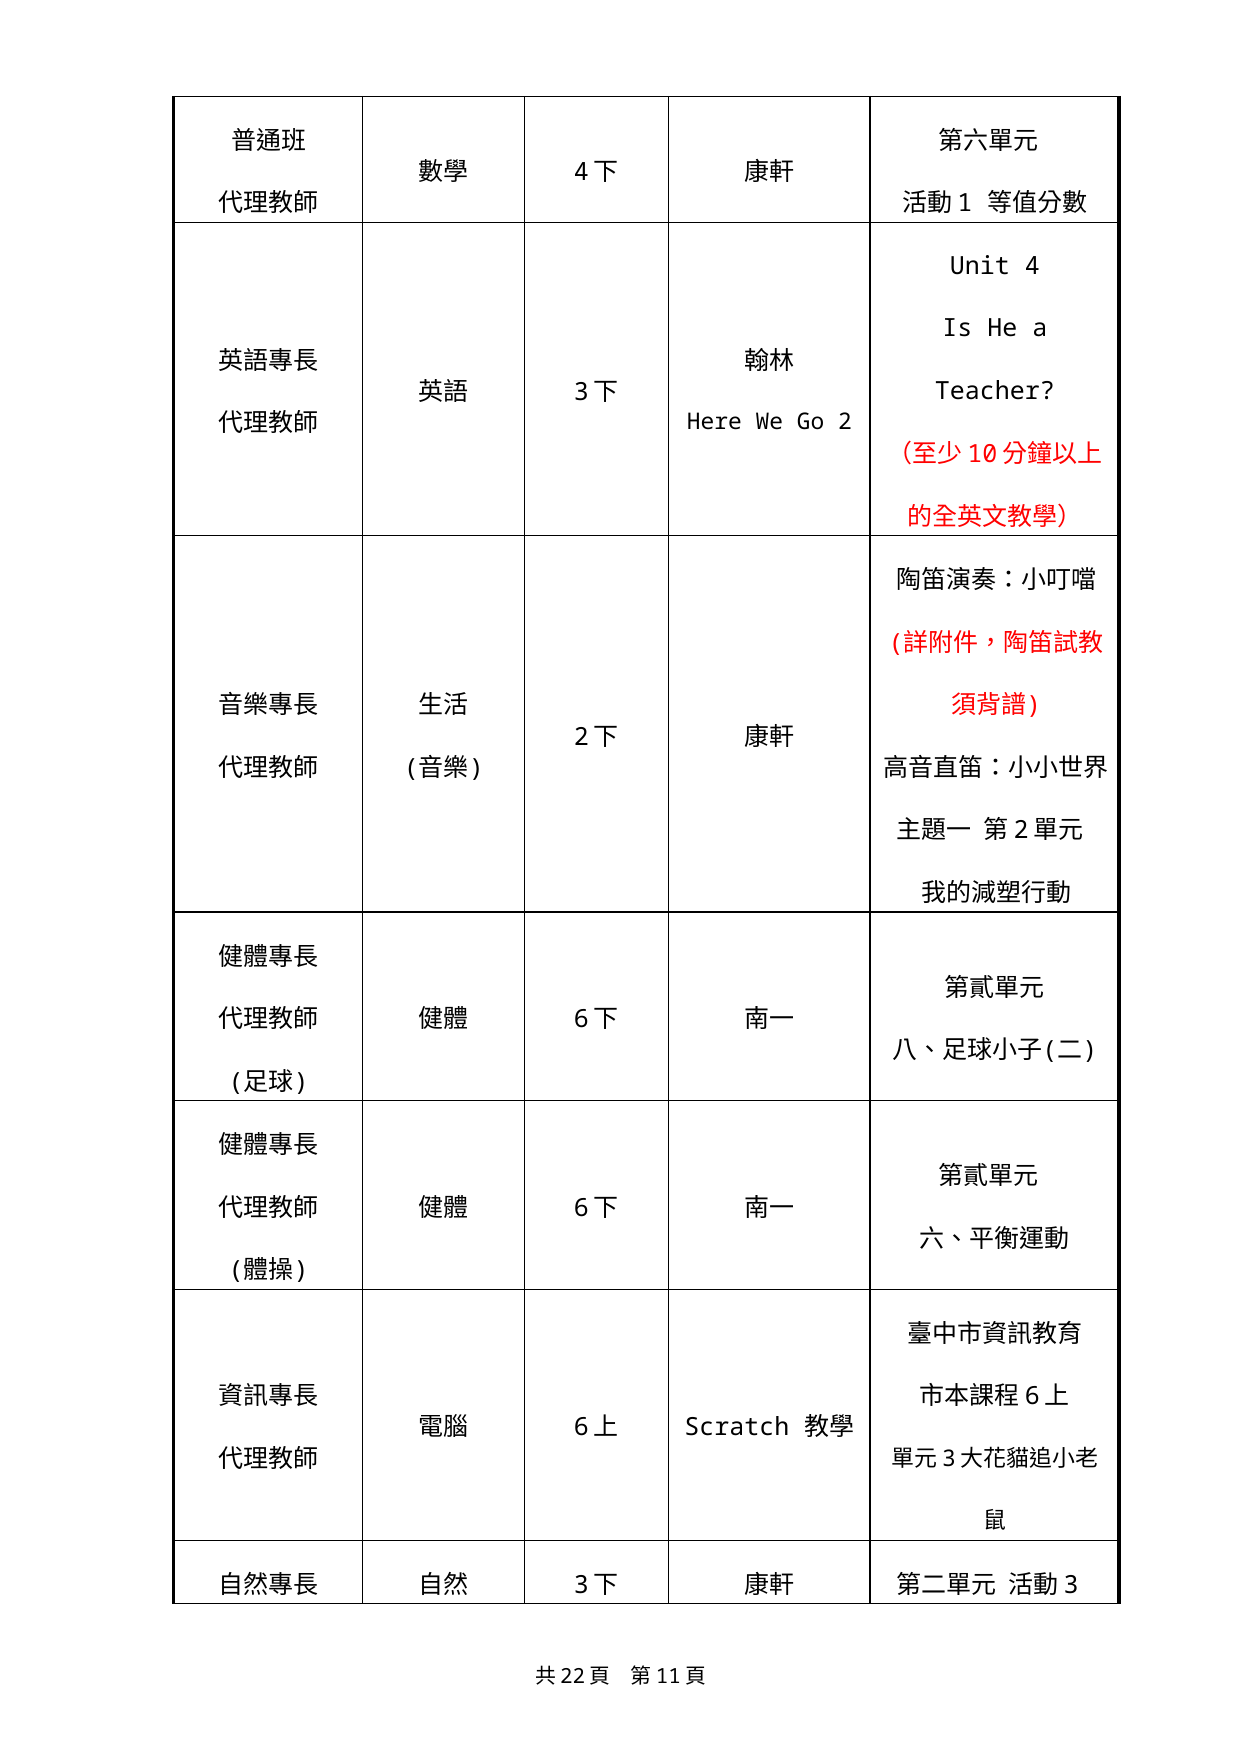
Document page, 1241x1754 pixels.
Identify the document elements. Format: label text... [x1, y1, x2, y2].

table_cell 音樂專長 代理教師 [175, 536, 362, 911]
table_cell 4下 [525, 97, 668, 222]
table_cell 2下 [525, 536, 668, 911]
table_cell 南一 [669, 1101, 869, 1288]
table_cell 生活 (音樂) [363, 536, 524, 911]
table_cell Unit 4 Is He a Teacher? （至少10分鐘以上的全英文教學） [871, 223, 1117, 535]
table_cell 康軒 [669, 536, 869, 911]
table_cell 第六單元 活動1 等值分數 [871, 97, 1117, 222]
table_cell 自然專長 [175, 1541, 362, 1603]
table_cell 6上 [525, 1290, 668, 1539]
table_cell 6下 [525, 1101, 668, 1288]
table_cell 6下 [525, 913, 668, 1100]
table_cell 健體專長 代理教師 (體操) [175, 1101, 362, 1288]
table_cell 陶笛演奏：小叮噹 (詳附件，陶笛試教 須背譜) 高音直笛：小小世界 主題一 第2單元 我的減塑行動 [871, 536, 1117, 911]
table_cell 資訊專長 代理教師 [175, 1290, 362, 1539]
table_cell 南一 [669, 913, 869, 1100]
table_cell 3下 [525, 223, 668, 535]
table_cell 英語專長 代理教師 [175, 223, 362, 535]
table_cell 健體 [363, 1101, 524, 1288]
table_cell 數學 [363, 97, 524, 222]
table_cell 翰林 Here We Go 2 [669, 223, 869, 535]
table_cell 臺中市資訊教育 市本課程6上 單元3大花貓追小老鼠 [871, 1290, 1117, 1539]
table_cell 3下 [525, 1541, 668, 1603]
table_cell 英語 [363, 223, 524, 535]
table_cell 康軒 [669, 97, 869, 222]
table_cell 康軒 [669, 1541, 869, 1603]
table_cell 第貳單元 六、平衡運動 [871, 1101, 1117, 1288]
table_cell 第貳單元 八、足球小子(二) [871, 913, 1117, 1100]
table_cell 健體 [363, 913, 524, 1100]
table_cell 自然 [363, 1541, 524, 1603]
table_cell 普通班 代理教師 [175, 97, 362, 222]
table_cell Scratch 教學 [669, 1290, 869, 1539]
table_cell 健體專長 代理教師 (足球) [175, 913, 362, 1100]
table_cell 電腦 [363, 1290, 524, 1539]
table_cell 第二單元 活動3 [871, 1541, 1117, 1603]
